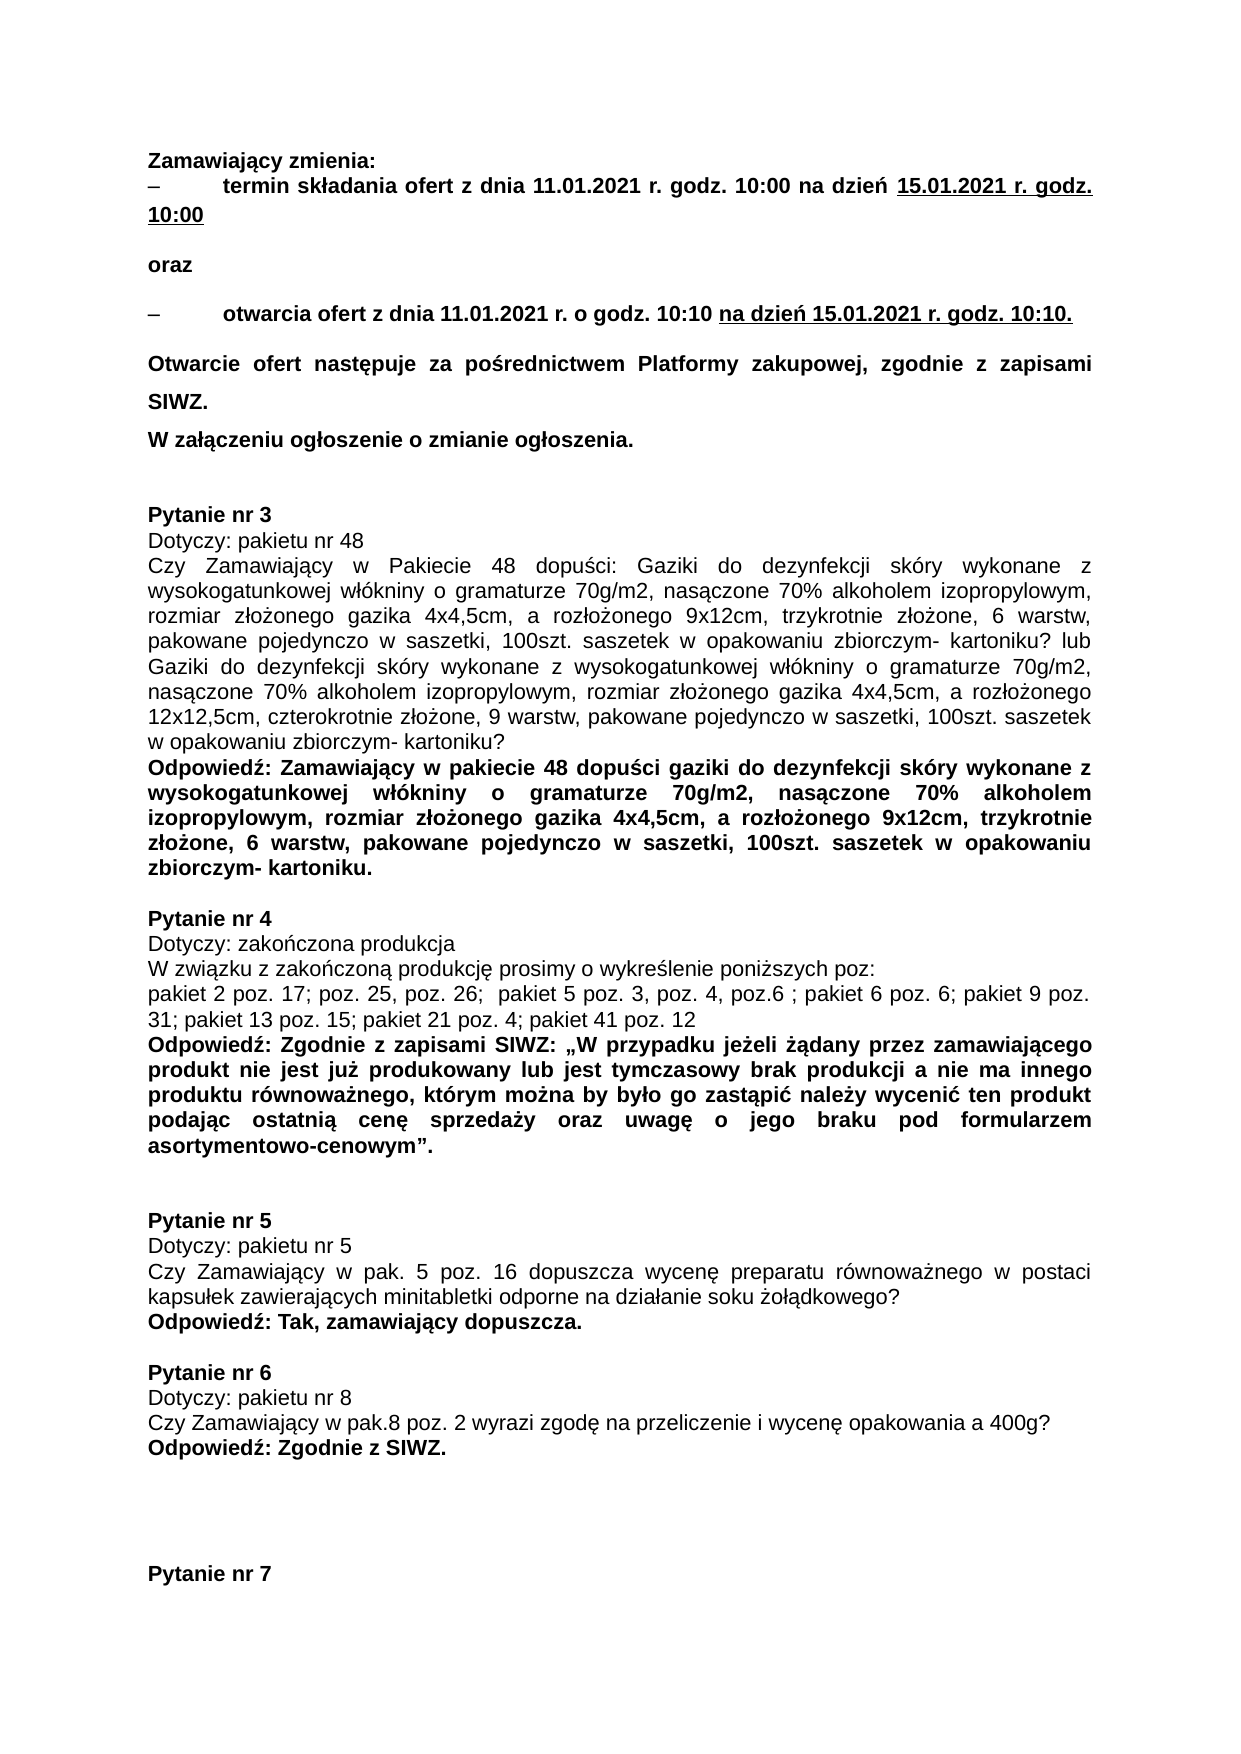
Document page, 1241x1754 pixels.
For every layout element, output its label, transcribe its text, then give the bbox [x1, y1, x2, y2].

list Czy Zamawiający w pak. 5 poz. 16 dopuszcza wycenę preparatu równoważnego w postaci kapsułek zawierających minitabletki odporne na działanie soku żołądkowego? [148, 1259, 1093, 1309]
text Pytanie nr 6 [148, 1359, 1093, 1385]
list Czy Zamawiający w pak.8 poz. 2 wyrazi zgodę na przeliczenie i wycenę opakowania a 400g? [148, 1410, 1093, 1435]
text Odpowiedź: Zgodnie z zapisami SIWZ: „W przypadku jeżeli żądany przez zamawiającego produkt nie jest już produkowany lub jest tymczasowy brak produkcji a nie ma innego produktu równoważnego, którym można by było go zastąpić należy wycenić ten produkt podając ostatnią cenę sprzedaży oraz uwagę o jego braku pod formularzem asortymentowo-cenowym”. [148, 1032, 1093, 1158]
text Czy Zamawiający w Pakiecie 48 dopuści: Gaziki do dezynfekcji skóry wykonane z wysokogatunkowej włókniny o gramaturze 70g/m2, nasączone 70% alkoholem izopropylowym, rozmiar złożonego gazika 4x4,5cm, a rozłożonego 9x12cm, trzykrotnie złożone, 6 warstw, pakowane pojedynczo w saszetki, 100szt. saszetek w opakowaniu zbiorczym- kartoniku? lub Gaziki do dezynfekcji skóry wykonane z wysokogatunkowej włókniny o gramaturze 70g/m2, nasączone 70% alkoholem izopropylowym, rozmiar złożonego gazika 4x4,5cm, a rozłożonego 12x12,5cm, czterokrotnie złożone, 9 warstw, pakowane pojedynczo w saszetki, 100szt. saszetek w opakowaniu zbiorczym- kartoniku? [148, 553, 1093, 754]
list termin składania ofert z dnia 11.01.2021 r. godz. 10:00 na dzień 15.01.2021 r. godz. 10:00 [148, 173, 1093, 227]
list otwarcia ofert z dnia 11.01.2021 r. o godz. 10:10 na dzień 15.01.2021 r. godz. 10:10. [148, 301, 1093, 327]
text Pytanie nr 5 [148, 1208, 1093, 1233]
list oraz [148, 252, 1093, 277]
text Odpowiedź: Zgodnie z SIWZ. [148, 1435, 1093, 1460]
list Otwarcie ofert następuje za pośrednictwem Platformy zakupowej, zgodnie z zapisami SIWZ. [148, 351, 1093, 414]
text Dotyczy: pakietu nr 5 [148, 1233, 1093, 1259]
text Dotyczy: pakietu nr 48 [148, 528, 1093, 553]
text Dotyczy: zakończona produkcja [148, 931, 1093, 956]
text Odpowiedź: Zamawiający w pakiecie 48 dopuści gaziki do dezynfekcji skóry wykonane z wysokogatunkowej włókniny o gramaturze 70g/m2, nasączone 70% alkoholem izopropylowym, rozmiar złożonego gazika 4x4,5cm, a rozłożonego 9x12cm, trzykrotnie złożone, 6 warstw, pakowane pojedynczo w saszetki, 100szt. saszetek w opakowaniu zbiorczym- kartoniku. [148, 754, 1093, 881]
text W związku z zakończoną produkcję prosimy o wykreślenie poniższych poz: [148, 956, 1093, 981]
text Zamawiający zmienia: [148, 148, 1093, 173]
text Pytanie nr 4 [148, 906, 1093, 931]
text Pytanie nr 7 [148, 1561, 1093, 1586]
text Pytanie nr 3 [148, 502, 1093, 528]
text W załączeniu ogłoszenie o zmianie ogłoszenia. [148, 427, 1093, 452]
text Odpowiedź: Tak, zamawiający dopuszcza. [148, 1309, 1093, 1334]
list pakiet 2 poz. 17; poz. 25, poz. 26; pakiet 5 poz. 3, poz. 4, poz.6 ; pakiet 6 poz. 6; pakiet 9 poz. 31; pakiet 13 poz. 15; pakiet 21 poz. 4; pakiet 41 poz. 12 [148, 981, 1093, 1032]
text Dotyczy: pakietu nr 8 [148, 1385, 1093, 1410]
